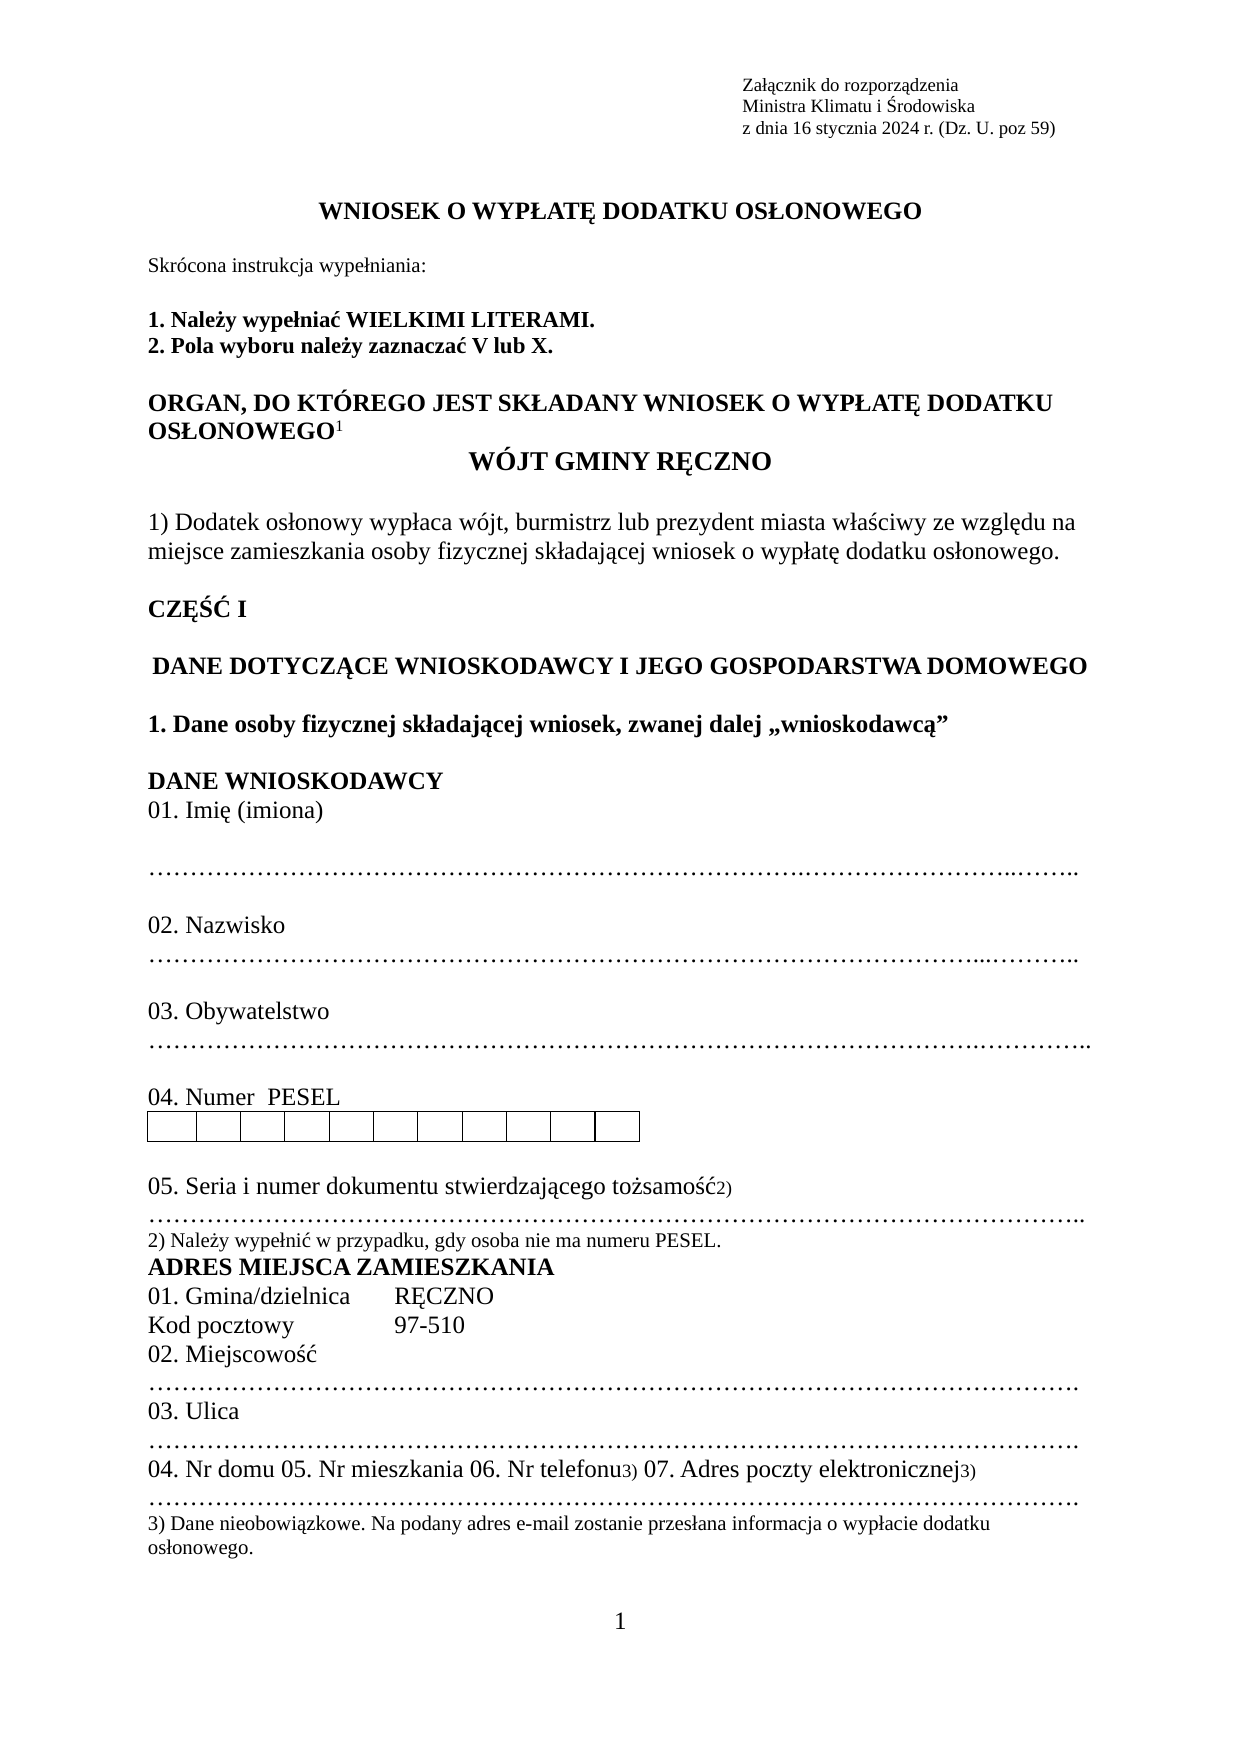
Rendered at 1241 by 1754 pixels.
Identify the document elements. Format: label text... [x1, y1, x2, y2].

text ………………………………………………………………………………………...……….. [148, 939, 1093, 967]
text 1. Dane osoby fizycznej składającej wniosek, zwanej dalej „wnioskodawcą” [148, 709, 1093, 737]
table_header [418, 1112, 462, 1141]
table_header [551, 1112, 594, 1141]
text Ministra Klimatu i Środowiska [664, 95, 1093, 117]
text …………………………………………………………………………………………………. [148, 1425, 1093, 1454]
table_header [463, 1112, 506, 1141]
text ORGAN, DO KTÓREGO JEST SKŁADANY WNIOSEK O WYPŁATĘ DODATKU [148, 388, 1093, 416]
text ………………………………………………………………………………………………….. [148, 1199, 1093, 1228]
text 02. Nazwisko [148, 910, 1093, 939]
text ……………………………………………………………………………………….………….. [148, 1025, 1093, 1054]
table_header [374, 1112, 417, 1141]
text 04. Numer PESEL [148, 1082, 1093, 1111]
text WNIOSEK O WYPŁATĘ DODATKU OSŁONOWEGO [148, 196, 1093, 225]
text …………………………………………………………………………………………………. [148, 1482, 1093, 1511]
table_header [330, 1112, 373, 1141]
text Skrócona instrukcja wypełniania: [148, 253, 1093, 277]
text 1) Dodatek osłonowy wypłaca wójt, burmistrz lub prezydent miasta właściwy ze względu na miejsce zamieszkania osoby fizycznej składającej wniosek o wypłatę dodatku osłonowego. [148, 507, 1093, 565]
text OSŁONOWEGO1 [148, 416, 1093, 445]
text 1. Należy wypełniać WIELKIMI LITERAMI. [148, 306, 1093, 333]
table_header [507, 1112, 550, 1141]
text Kod pocztowy 97-510 [148, 1310, 1093, 1339]
text z dnia 16 stycznia 2024 r. (Dz. U. poz 59) [664, 117, 1093, 138]
text 2. Pola wyboru należy zaznaczać V lub X. [148, 333, 1093, 359]
text 03. Obywatelstwo [148, 996, 1093, 1025]
text 03. Ulica [148, 1396, 1093, 1425]
text 01. Gmina/dzielnica RĘCZNO [148, 1281, 1093, 1310]
text 04. Nr domu 05. Nr mieszkania 06. Nr telefonu3) 07. Adres poczty elektronicznej3) [148, 1454, 1093, 1482]
text 02. Miejscowość [148, 1339, 1093, 1367]
text …………………………………………………………………….……………………..…….. [148, 852, 1093, 881]
text 2) Należy wypełnić w przypadku, gdy osoba nie ma numeru PESEL. [148, 1228, 1093, 1252]
table_header [197, 1112, 240, 1141]
text DANE DOTYCZĄCE WNIOSKODAWCY I JEGO GOSPODARSTWA DOMOWEGO [148, 651, 1093, 680]
text Załącznik do rozporządzenia [664, 74, 1093, 95]
text CZĘŚĆ I [148, 594, 1093, 622]
table_header [148, 1112, 196, 1141]
text 3) Dane nieobowiązkowe. Na podany adres e-mail zostanie przesłana informacja o wypłacie dodatku osłonowego. [148, 1511, 1093, 1559]
text 01. Imię (imiona) [148, 795, 1093, 824]
text ADRES MIEJSCA ZAMIESZKANIA [148, 1252, 1093, 1281]
table_header [241, 1112, 284, 1141]
text …………………………………………………………………………………………………. [148, 1367, 1093, 1396]
text DANE WNIOSKODAWCY [148, 766, 1093, 795]
text WÓJT GMINY RĘCZNO [148, 445, 1093, 476]
table_header [596, 1112, 639, 1141]
table_header [285, 1112, 329, 1141]
text 05. Seria i numer dokumentu stwierdzającego tożsamość2) [148, 1171, 1093, 1199]
